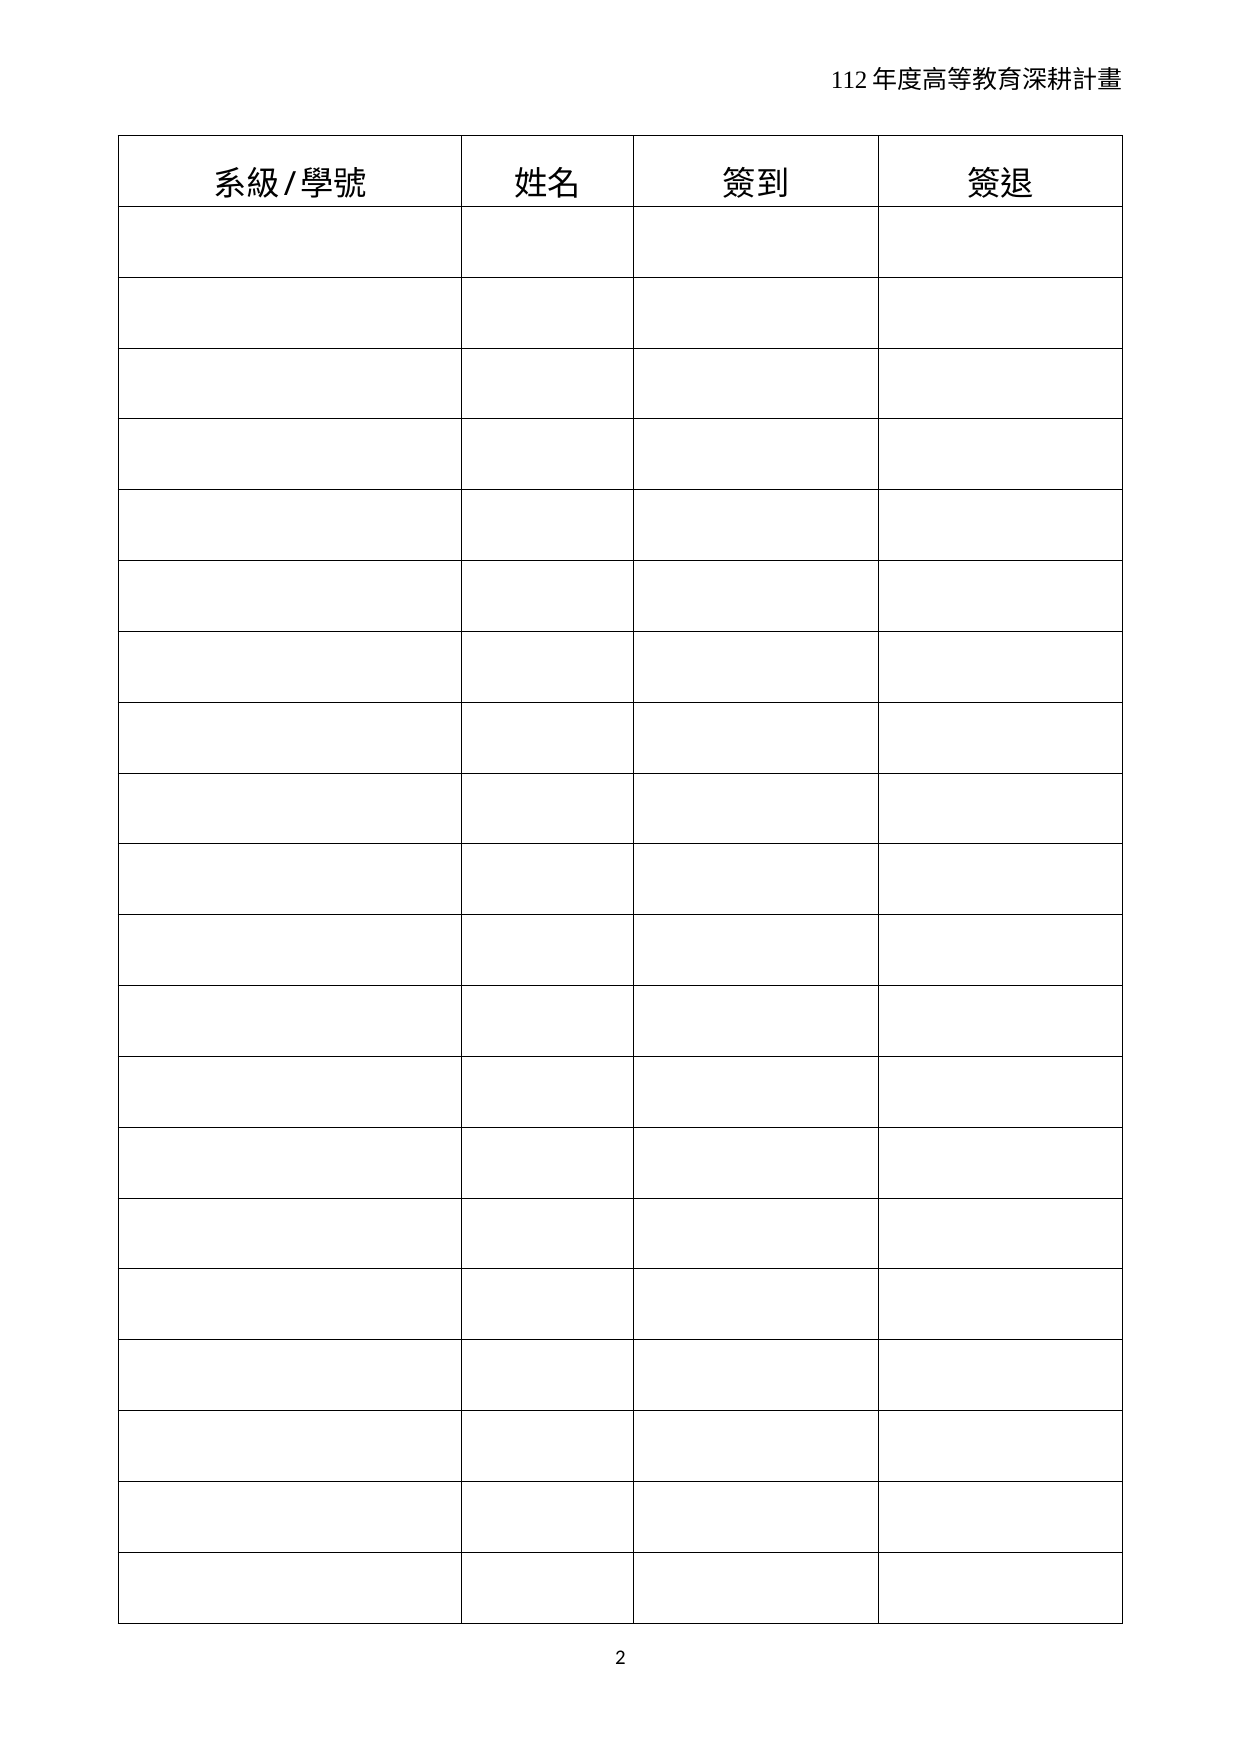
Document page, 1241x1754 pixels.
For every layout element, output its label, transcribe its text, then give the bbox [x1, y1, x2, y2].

table_cell [634, 1057, 878, 1127]
table_cell [634, 986, 878, 1056]
table_cell [634, 1340, 878, 1410]
table_cell [462, 986, 633, 1056]
table_cell [119, 844, 461, 914]
table_cell [119, 1411, 461, 1481]
table_cell [119, 774, 461, 843]
table_cell [879, 349, 1122, 418]
table_cell [462, 419, 633, 489]
table_cell [634, 419, 878, 489]
table_cell [119, 1553, 461, 1622]
table_cell [879, 632, 1122, 702]
table_cell [634, 490, 878, 560]
table_cell [462, 844, 633, 914]
table_cell [462, 349, 633, 418]
table_cell [634, 1553, 878, 1622]
table_cell [462, 1553, 633, 1622]
table_cell [462, 774, 633, 843]
table_header 姓名 [462, 136, 633, 206]
table_cell [119, 1482, 461, 1552]
table_cell [462, 490, 633, 560]
table_cell [119, 278, 461, 347]
table_cell [119, 915, 461, 985]
table_cell [879, 278, 1122, 347]
table_cell [119, 561, 461, 631]
table_cell [634, 1199, 878, 1268]
table_cell [119, 1340, 461, 1410]
table_cell [119, 490, 461, 560]
table_cell [879, 1269, 1122, 1339]
table_cell [119, 419, 461, 489]
table_cell [462, 915, 633, 985]
table_cell [879, 1411, 1122, 1481]
table_cell [462, 1128, 633, 1197]
table_cell [119, 349, 461, 418]
table_cell [879, 1553, 1122, 1622]
table_cell [119, 986, 461, 1056]
table_cell [462, 1269, 633, 1339]
table_cell [634, 1128, 878, 1197]
table_cell [879, 490, 1122, 560]
table_cell [634, 1482, 878, 1552]
table_cell [119, 703, 461, 772]
table_cell [879, 1340, 1122, 1410]
table_header 簽退 [879, 136, 1122, 206]
table_cell [634, 1269, 878, 1339]
table_cell [634, 844, 878, 914]
table_cell [462, 1482, 633, 1552]
table_cell [462, 1340, 633, 1410]
table_cell [879, 419, 1122, 489]
table_cell [462, 207, 633, 277]
table_cell [634, 207, 878, 277]
table_cell [634, 703, 878, 772]
table_cell [879, 1057, 1122, 1127]
table_cell [879, 703, 1122, 772]
table_cell [879, 1199, 1122, 1268]
table_cell [634, 349, 878, 418]
table_cell [634, 1411, 878, 1481]
table_cell [879, 207, 1122, 277]
table_cell [462, 1057, 633, 1127]
table_cell [879, 986, 1122, 1056]
table_cell [879, 844, 1122, 914]
table_cell [462, 1199, 633, 1268]
table_cell [119, 207, 461, 277]
table_cell [462, 278, 633, 347]
table_cell [462, 1411, 633, 1481]
table_cell [462, 703, 633, 772]
table_cell [119, 632, 461, 702]
table_cell [119, 1057, 461, 1127]
table_cell [879, 774, 1122, 843]
table_cell [879, 561, 1122, 631]
table_cell [634, 632, 878, 702]
table_header 簽到 [634, 136, 878, 206]
table_cell [879, 915, 1122, 985]
table_cell [879, 1128, 1122, 1197]
table_cell [462, 632, 633, 702]
table_cell [879, 1482, 1122, 1552]
table_cell [634, 278, 878, 347]
table_cell [119, 1128, 461, 1197]
table_cell [634, 915, 878, 985]
table_cell [119, 1199, 461, 1268]
table_cell [119, 1269, 461, 1339]
table_cell [634, 561, 878, 631]
table_cell [462, 561, 633, 631]
table_cell [634, 774, 878, 843]
table_header 系級/學號 [119, 136, 461, 206]
